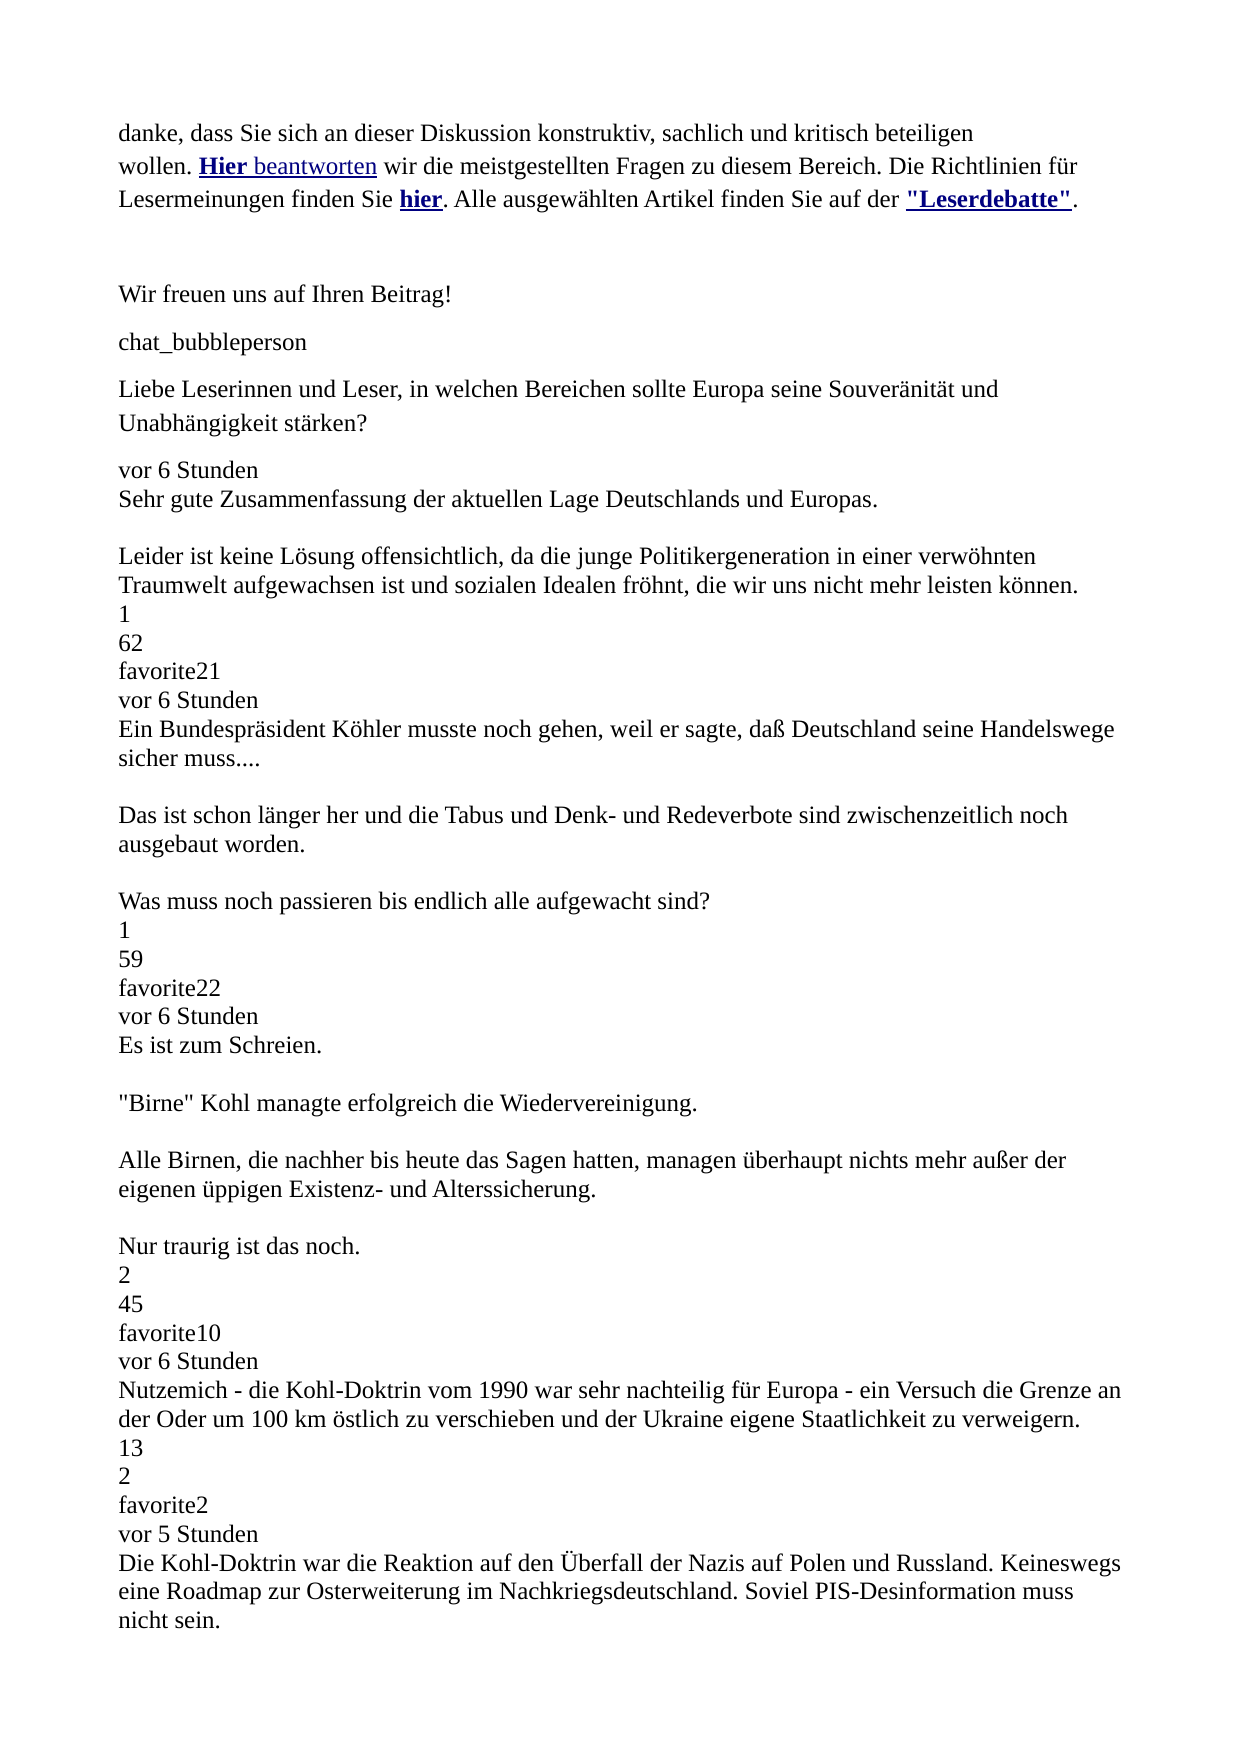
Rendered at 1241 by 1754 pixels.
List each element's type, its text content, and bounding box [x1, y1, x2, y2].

text Liebe Leserinnen und Leser, in welchen Bereichen sollte Europa seine Souveränität und Unabhängigkeit stärken? [118, 374, 1122, 436]
text Wir freuen uns auf Ihren Beitrag! [118, 279, 1122, 308]
text favorite2 [118, 1490, 1122, 1519]
text vor 6 Stunden [118, 1001, 1122, 1030]
text vor 6 Stunden [118, 685, 1122, 714]
text 59 [118, 944, 1122, 973]
text Ein Bundespräsident Köhler musste noch gehen, weil er sagte, daß Deutschland seine Handelswege sicher muss.... Das ist schon länger her und die Tabus und Denk- und Redeverbote sind zwischenzeitlich noch ausgebaut worden. Was muss noch passieren bis endlich alle aufgewacht sind? [118, 714, 1122, 915]
text 13 [118, 1433, 1122, 1461]
text vor 6 Stunden [118, 455, 1122, 484]
text 45 [118, 1289, 1122, 1318]
text favorite21 [118, 656, 1122, 685]
text favorite22 [118, 973, 1122, 1001]
text 1 [118, 599, 1122, 628]
text 62 [118, 628, 1122, 656]
text danke, dass Sie sich an dieser Diskussion konstruktiv, sachlich und kritisch beteiligen wollen. Hier beantworten wir die meistgestellten Fragen zu diesem Bereich. Die Richtlinien für Lesermeinungen finden Sie hier. Alle ausgewählten Artikel finden Sie auf der "Leserdebatte". [118, 118, 1122, 213]
text chat_bubbleperson [118, 327, 1122, 356]
text 1 [118, 915, 1122, 944]
text vor 6 Stunden [118, 1346, 1122, 1375]
text favorite10 [118, 1318, 1122, 1346]
text Nutzemich - die Kohl-Doktrin vom 1990 war sehr nachteilig für Europa - ein Versuch die Grenze an der Oder um 100 km östlich zu verschieben und der Ukraine eigene Staatlichkeit zu verweigern. [118, 1375, 1122, 1433]
text 2 [118, 1461, 1122, 1490]
text vor 5 Stunden [118, 1519, 1122, 1548]
text Es ist zum Schreien. "Birne" Kohl managte erfolgreich die Wiedervereinigung. Alle Birnen, die nachher bis heute das Sagen hatten, managen überhaupt nichts mehr außer der eigenen üppigen Existenz- und Alterssicherung. Nur traurig ist das noch. [118, 1030, 1122, 1260]
text Sehr gute Zusammenfassung der aktuellen Lage Deutschlands und Europas. Leider ist keine Lösung offensichtlich, da die junge Politikergeneration in einer verwöhnten Traumwelt aufgewachsen ist und sozialen Idealen fröhnt, die wir uns nicht mehr leisten können. [118, 484, 1122, 599]
text 2 [118, 1260, 1122, 1289]
text Die Kohl-Doktrin war die Reaktion auf den Überfall der Nazis auf Polen und Russland. Keineswegs eine Roadmap zur Osterweiterung im Nachkriegsdeutschland. Soviel PIS-Desinformation muss nicht sein. [118, 1548, 1122, 1634]
